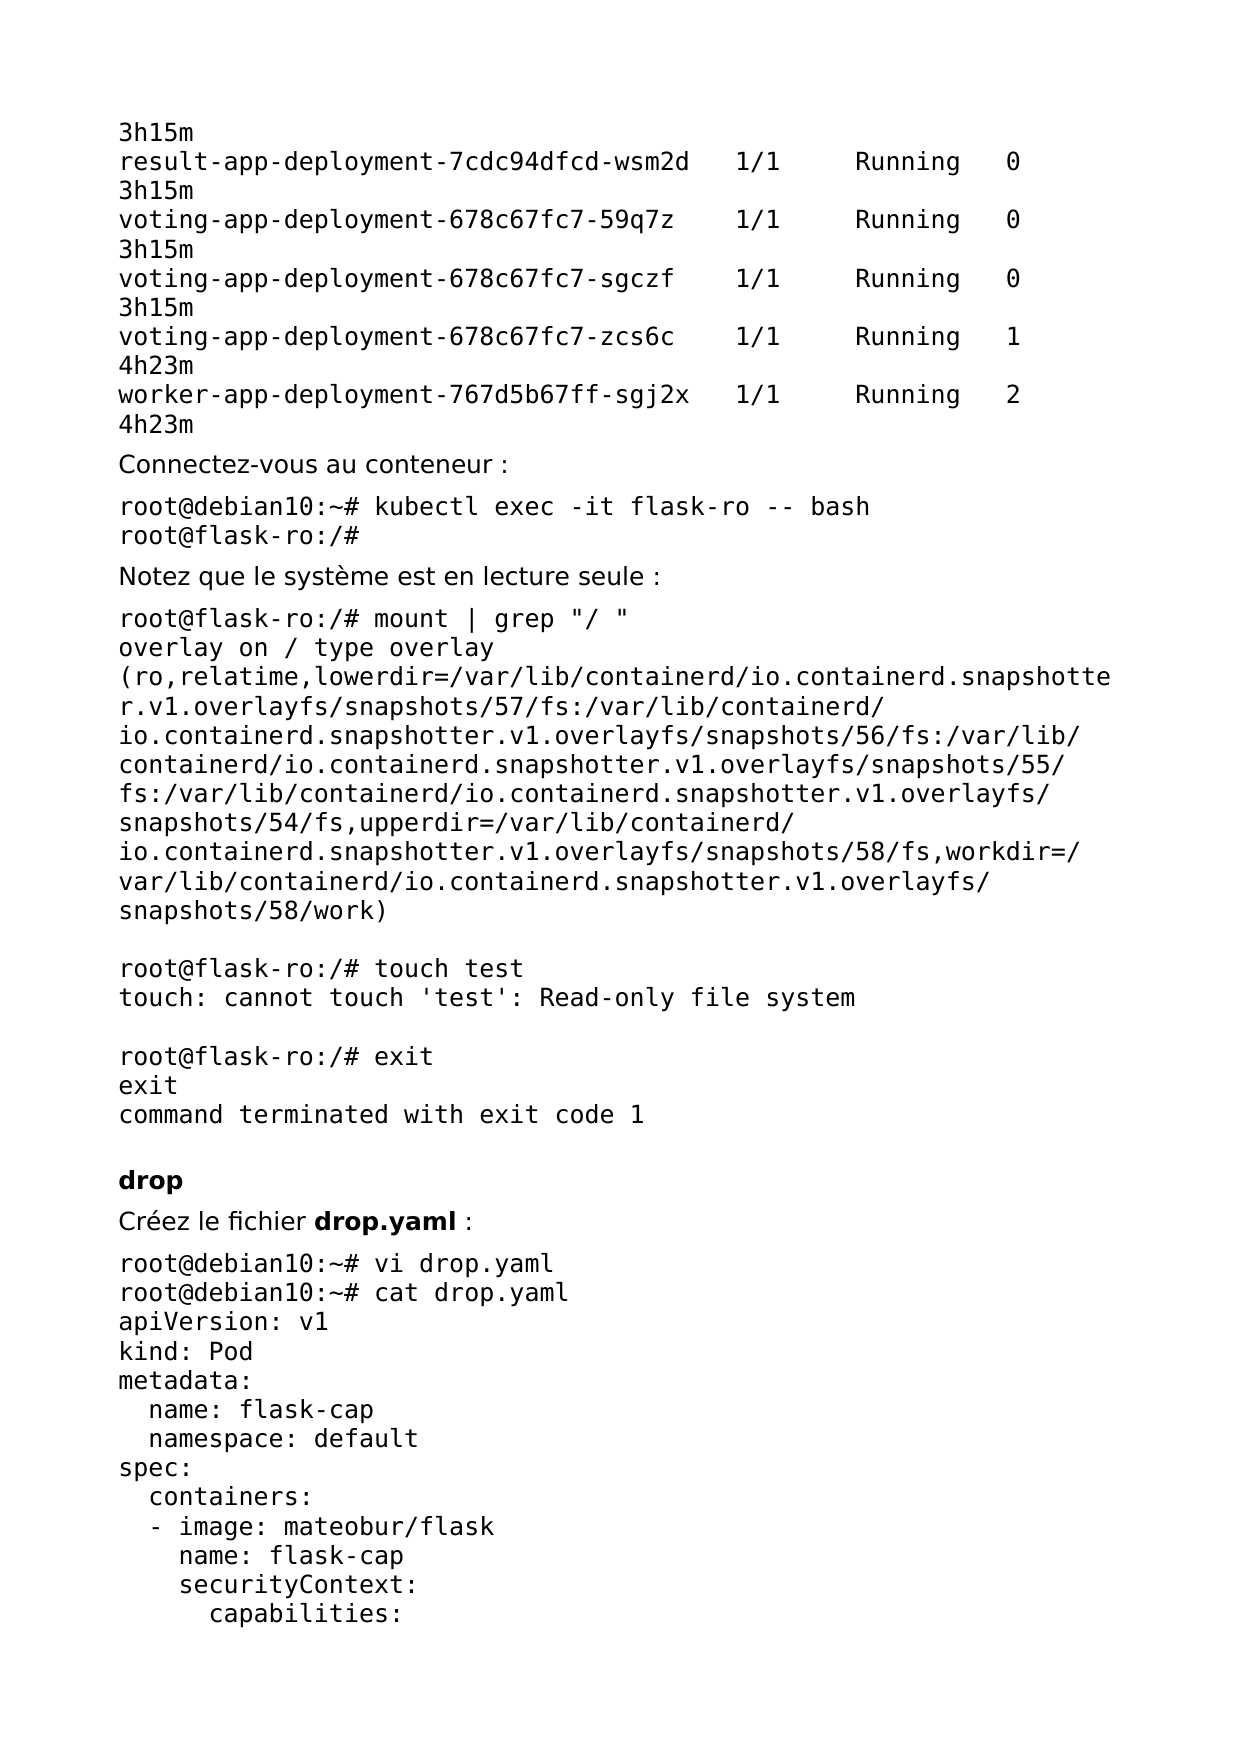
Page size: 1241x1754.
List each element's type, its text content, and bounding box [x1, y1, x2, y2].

text root@debian10:~# vi drop.yaml root@debian10:~# cat drop.yaml apiVersion: v1 kind: Pod metadata: name: flask-cap namespace: default spec: containers: - image: mateobur/flask name: flask-cap securityContext: capabilities: [118, 1249, 1122, 1628]
subtitle drop [118, 1166, 1122, 1195]
text Connectez-vous au conteneur : [118, 451, 1122, 480]
text 3h15m result-app-deployment-7cdc94dfcd-wsm2d 1/1 Running 0 3h15m voting-app-deployment-678c67fc7-59q7z 1/1 Running 0 3h15m voting-app-deployment-678c67fc7-sgczf 1/1 Running 0 3h15m voting-app-deployment-678c67fc7-zcs6c 1/1 Running 1 4h23m worker-app-deployment-767d5b67ff-sgj2x 1/1 Running 2 4h23m [118, 118, 1122, 439]
text root@flask-ro:/# mount | grep "/ " overlay on / type overlay (ro,relatime,lowerdir=/var/lib/containerd/io.containerd.snapshotter.v1.overlayfs/snapshots/57/fs:/var/lib/containerd/io.containerd.snapshotter.v1.overlayfs/snapshots/56/fs:/var/lib/containerd/io.containerd.snapshotter.v1.overlayfs/snapshots/55/fs:/var/lib/containerd/io.containerd.snapshotter.v1.overlayfs/snapshots/54/fs,upperdir=/var/lib/containerd/io.containerd.snapshotter.v1.overlayfs/snapshots/58/fs,workdir=/var/lib/containerd/io.containerd.snapshotter.v1.overlayfs/snapshots/58/work) root@flask-ro:/# touch test touch: cannot touch 'test': Read-only file system root@flask-ro:/# exit exit command terminated with exit code 1 [118, 604, 1122, 1129]
text root@debian10:~# kubectl exec -it flask-ro -- bash root@flask-ro:/# [118, 492, 1122, 551]
text Notez que le système est en lecture seule : [118, 562, 1122, 592]
text Créez le fichier drop.yaml : [118, 1208, 1122, 1237]
